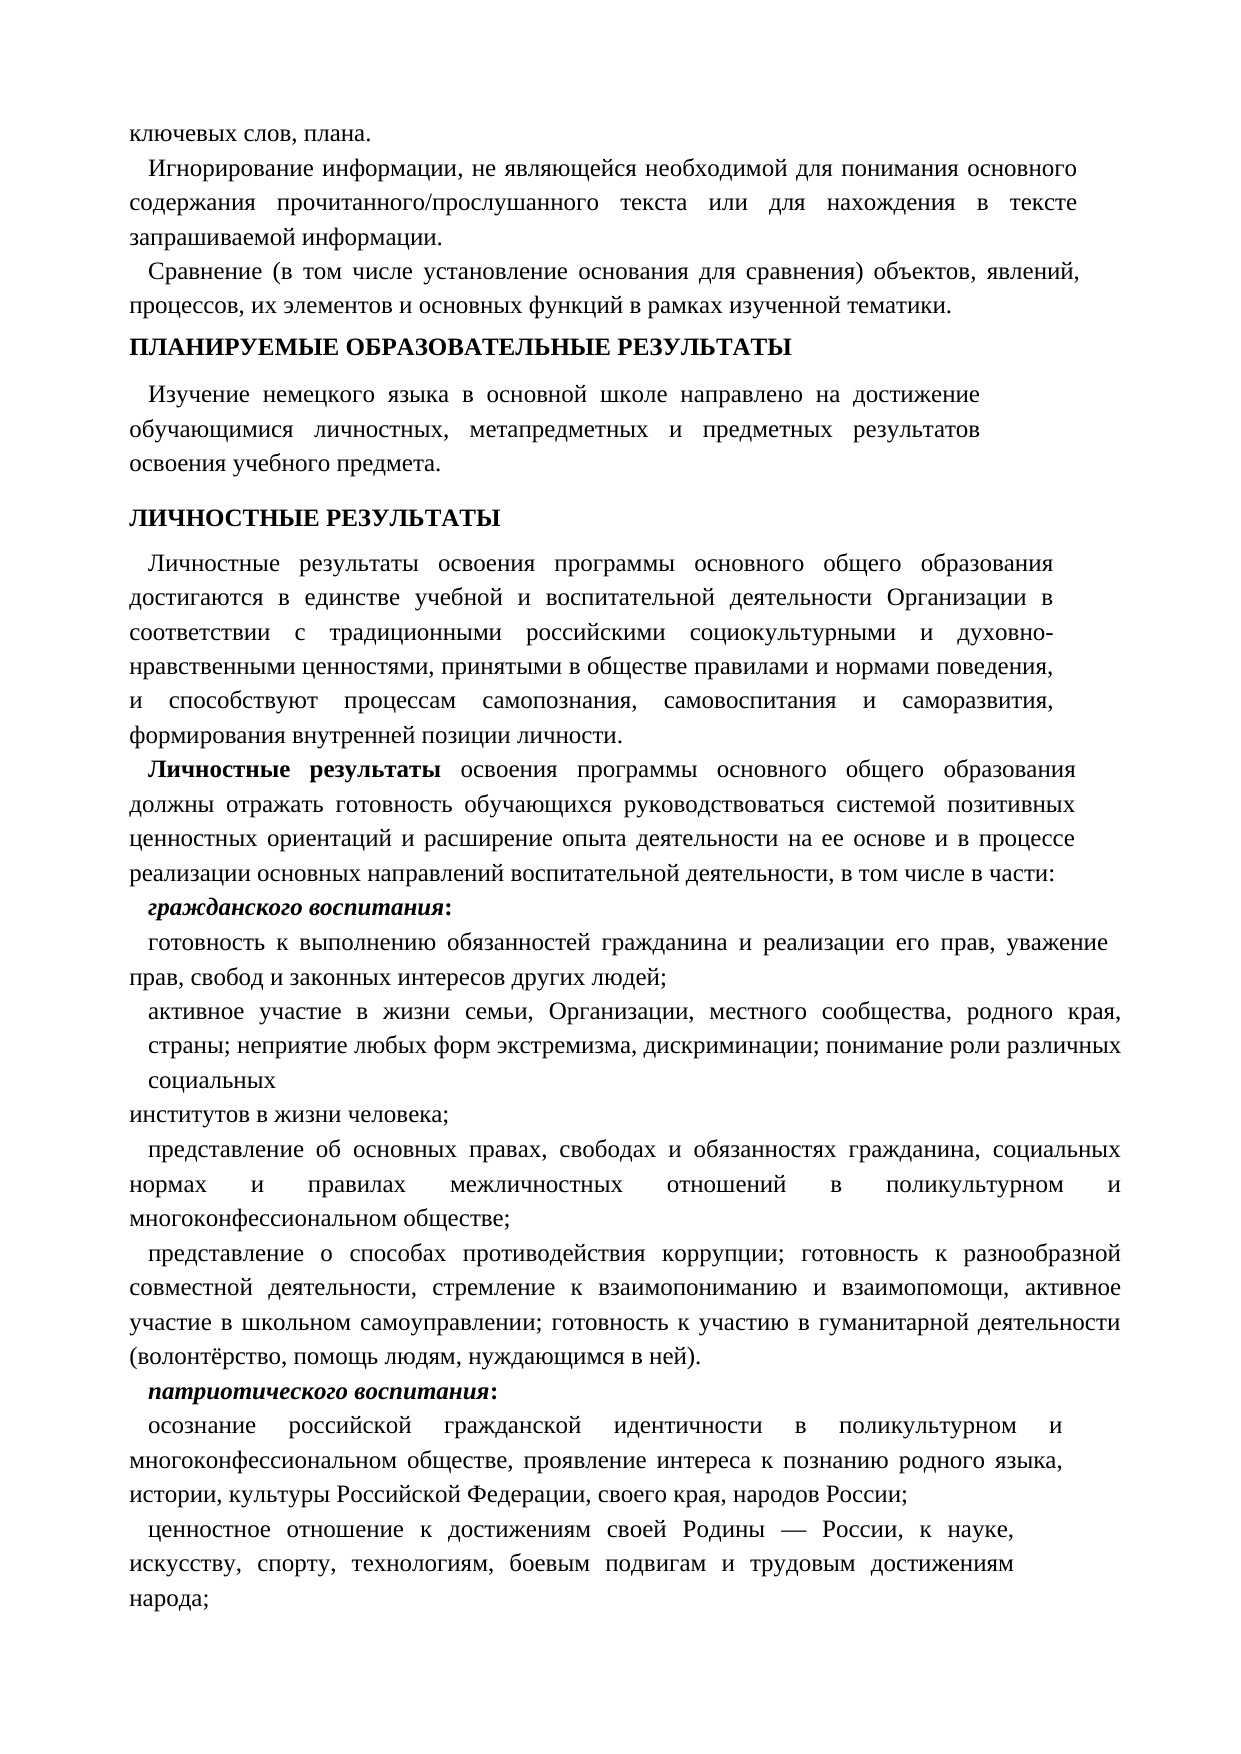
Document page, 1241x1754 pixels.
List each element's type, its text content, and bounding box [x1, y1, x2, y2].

text Личностные результаты освоения программы основного общего образования должны отражать готовность обучающихся руководствоваться системой позитивных ценностных ориентаций и расширение опыта деятельности на ее основе и в процессе реализации основных направлений воспитательной деятельности, в том числе в части: [129, 754, 1076, 887]
text готовность к выполнению обязанностей гражданина и реализации его прав, уважение прав, свобод и законных интересов других людей; [129, 927, 1109, 990]
text Личностные результаты освоения программы основного общего образования достигаются в единстве учебной и воспитательной деятельности Организации в соответствии с традиционными российскими социокультурными и духовно-нравственными ценностями, принятыми в обществе правилами и нормами поведения, и способствуют процессам самопознания, самовоспитания и саморазвития, формирования внутренней позиции личности. [129, 548, 1054, 749]
text патриотического воспитания: [148, 1376, 1122, 1404]
text Сравнение (в том числе установление основания для сравнения) объектов, явлений, процессов, их элементов и основных функций в рамках изученной тематики. [129, 256, 1081, 319]
text представление об основных правах, свободах и обязанностях гражданина, социальных нормах и правилах межличностных отношений в поликультурном и многоконфессиональном обществе; [129, 1134, 1122, 1232]
text Изучение немецкого языка в основной школе направлено на достижение обучающимися личностных, метапредметных и предметных результатов освоения учебного предмета. [129, 379, 981, 477]
text гражданского воспитания: [148, 892, 1122, 921]
text ПЛАНИРУЕМЫЕ ОБРАЗОВАТЕЛЬНЫЕ РЕЗУЛЬТАТЫ [129, 332, 1122, 361]
text Игнорирование информации, не являющейся необходимой для понимания основного содержания прочитанного/прослушанного текста или для нахождения в тексте запрашиваемой информации. [129, 153, 1078, 250]
text представление о способах противодействия коррупции; готовность к разнообразной совместной деятельности, стремление к взаимопониманию и взаимопомощи, активное участие в школьном самоуправлении; готовность к участию в гуманитарной деятельности (волонтёрство, помощь людям, нуждающимся в ней). [129, 1238, 1122, 1370]
text активное участие в жизни семьи, Организации, местного сообщества, родного края, страны; неприятие любых форм экстремизма, дискриминации; понимание роли различных социальных [148, 996, 1122, 1094]
text институтов в жизни человека; [129, 1099, 1122, 1128]
text осознание российской гражданской идентичности в поликультурном и многоконфессиональном обществе, проявление интереса к познанию родного языка, истории, культуры Российской Федерации, своего края, народов России; [129, 1411, 1063, 1508]
text ключевых слов, плана. [129, 118, 1044, 147]
text ЛИЧНОСТНЫЕ РЕЗУЛЬТАТЫ [129, 503, 1122, 531]
text ценностное отношение к достижениям своей Родины — России, к науке, искусству, спорту, технологиям, боевым подвигам и трудовым достижениям народа; [129, 1514, 1015, 1612]
